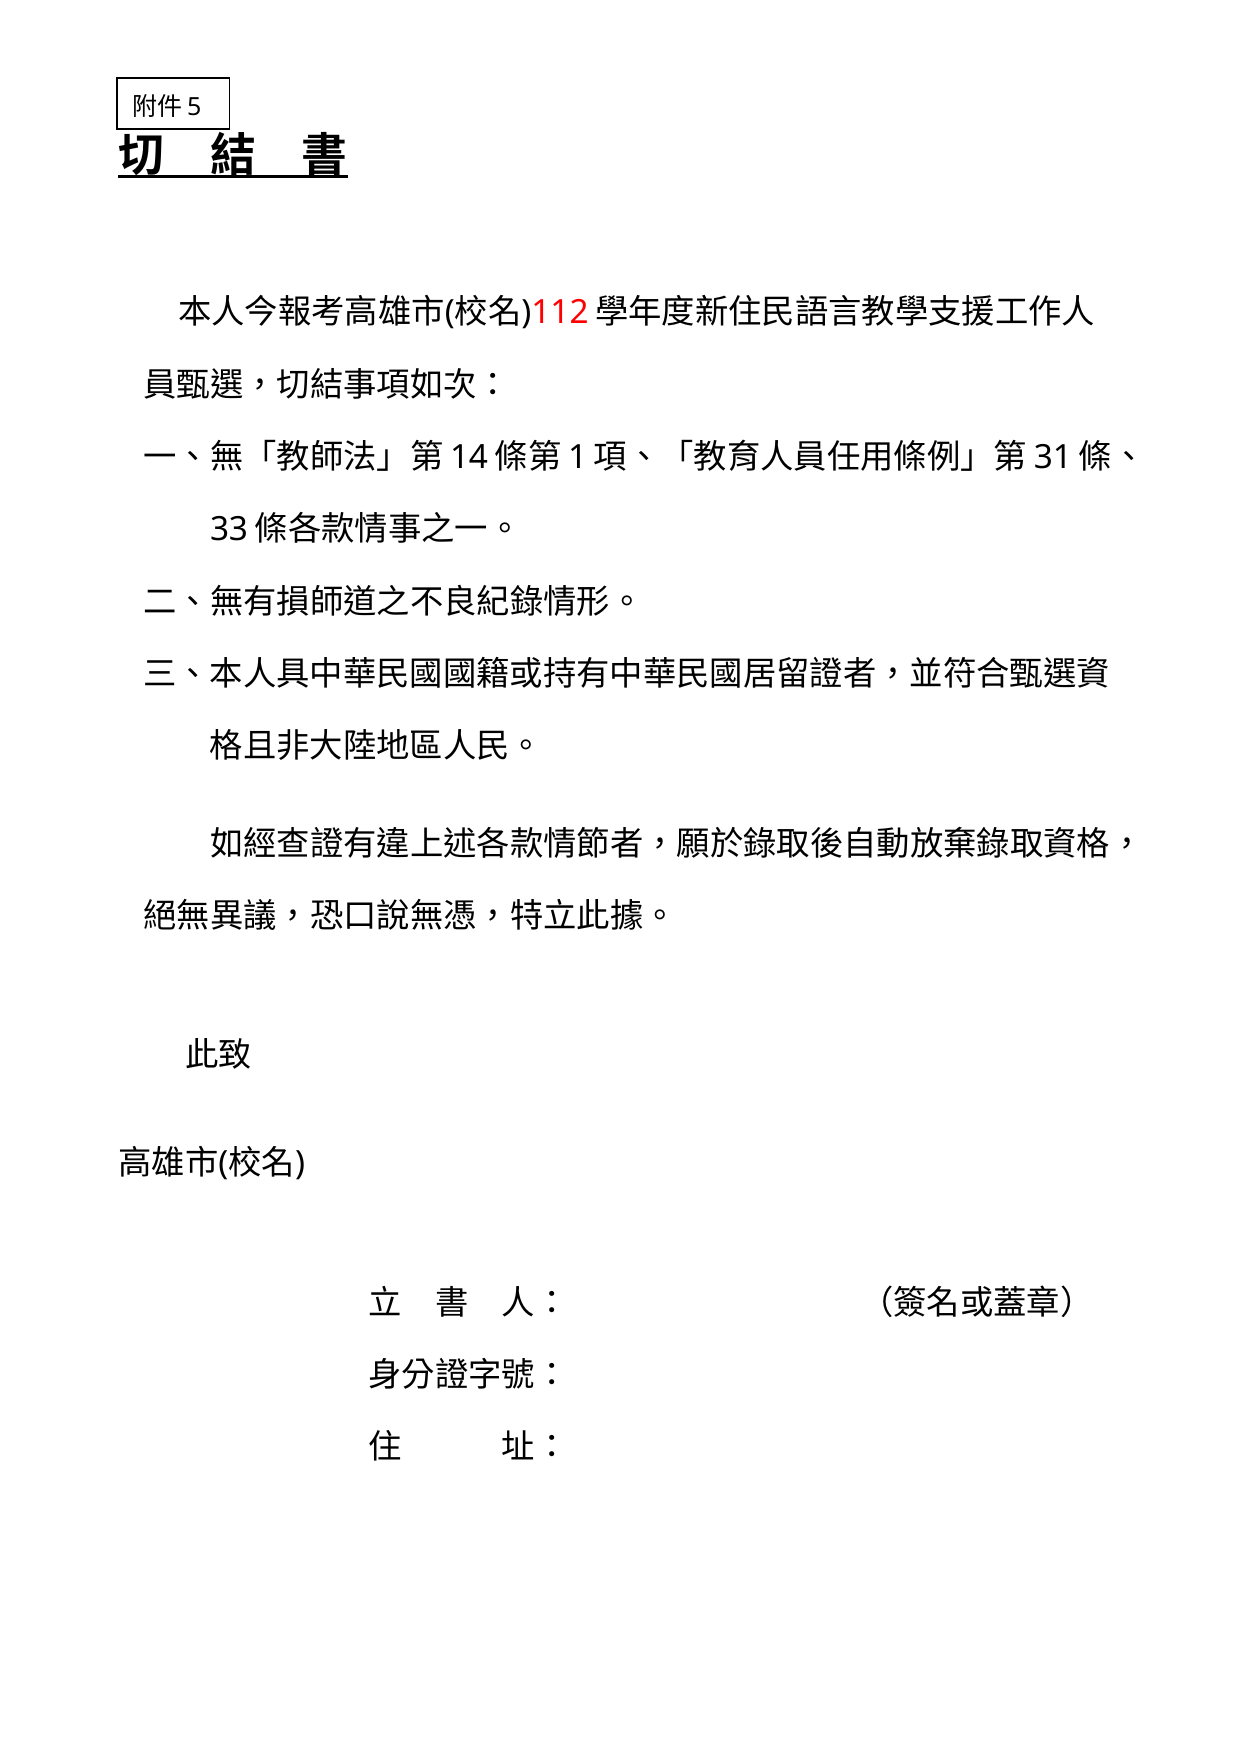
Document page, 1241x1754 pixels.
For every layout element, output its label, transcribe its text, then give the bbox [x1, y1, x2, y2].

text 立 書 人： （簽名或蓋章） [368, 1275, 1122, 1324]
text 此致 [118, 1019, 1122, 1078]
text 身分證字號： [368, 1348, 1122, 1396]
text 二、無有損師道之不良紀錄情形。 [143, 575, 1122, 623]
text 三、本人具中華民國國籍或持有中華民國居留證者，並符合甄選資格且非大陸地區人民。 [143, 647, 1122, 767]
text 如經查證有違上述各款情節者，願於錄取後自動放棄錄取資格，絕無異議，恐口說無憑，特立此據。 [143, 817, 1122, 937]
text 高雄市(校名) [118, 1136, 1122, 1184]
text 住 址： [368, 1420, 1122, 1468]
text 切 結 書 [118, 118, 1122, 184]
text 本人今報考高雄市(校名)112學年度新住民語言教學支援工作人員甄選，切結事項如次： [143, 285, 1122, 406]
text 一、無「教師法」第14條第1項、「教育人員任用條例」第31條、33條各款情事之一。 [143, 429, 1122, 551]
text 附件5 [132, 86, 214, 122]
